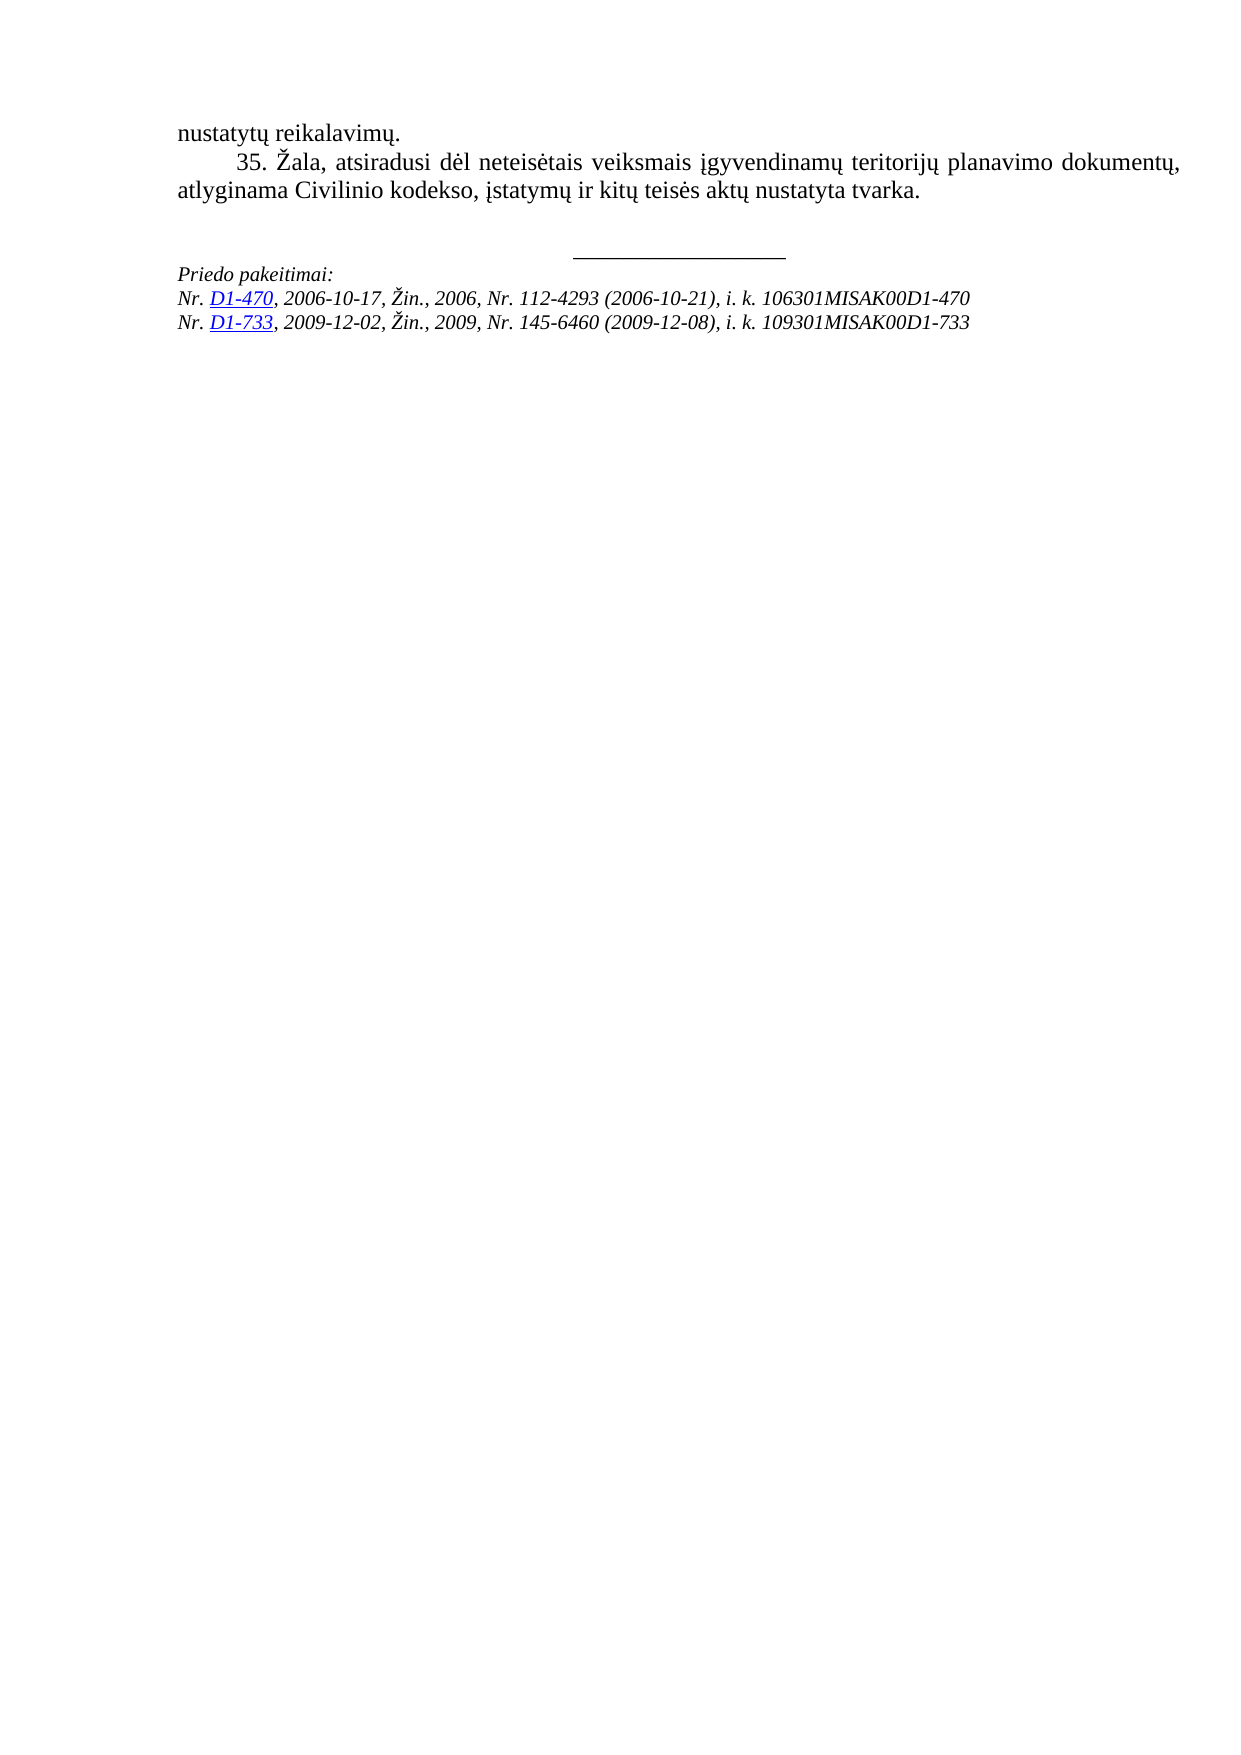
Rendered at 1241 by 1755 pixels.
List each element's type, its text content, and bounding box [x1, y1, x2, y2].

text Nr. D1-470, 2006-10-17, Žin., 2006, Nr. 112-4293 (2006-10-21), i. k. 106301MISAK00D1-470 [177, 286, 1181, 310]
text _________________ [177, 233, 1181, 262]
text Nr. D1-733, 2009-12-02, Žin., 2009, Nr. 145-6460 (2009-12-08), i. k. 109301MISAK00D1-733 [177, 310, 1181, 334]
text nustatytų reikalavimų. [177, 118, 1181, 147]
text 35. Žala, atsiradusi dėl neteisėtais veiksmais įgyvendinamų teritorijų planavimo dokumentų, atlyginama Civilinio kodekso, įstatymų ir kitų teisės aktų nustatyta tvarka. [177, 147, 1181, 204]
text Priedo pakeitimai: [177, 262, 1181, 286]
